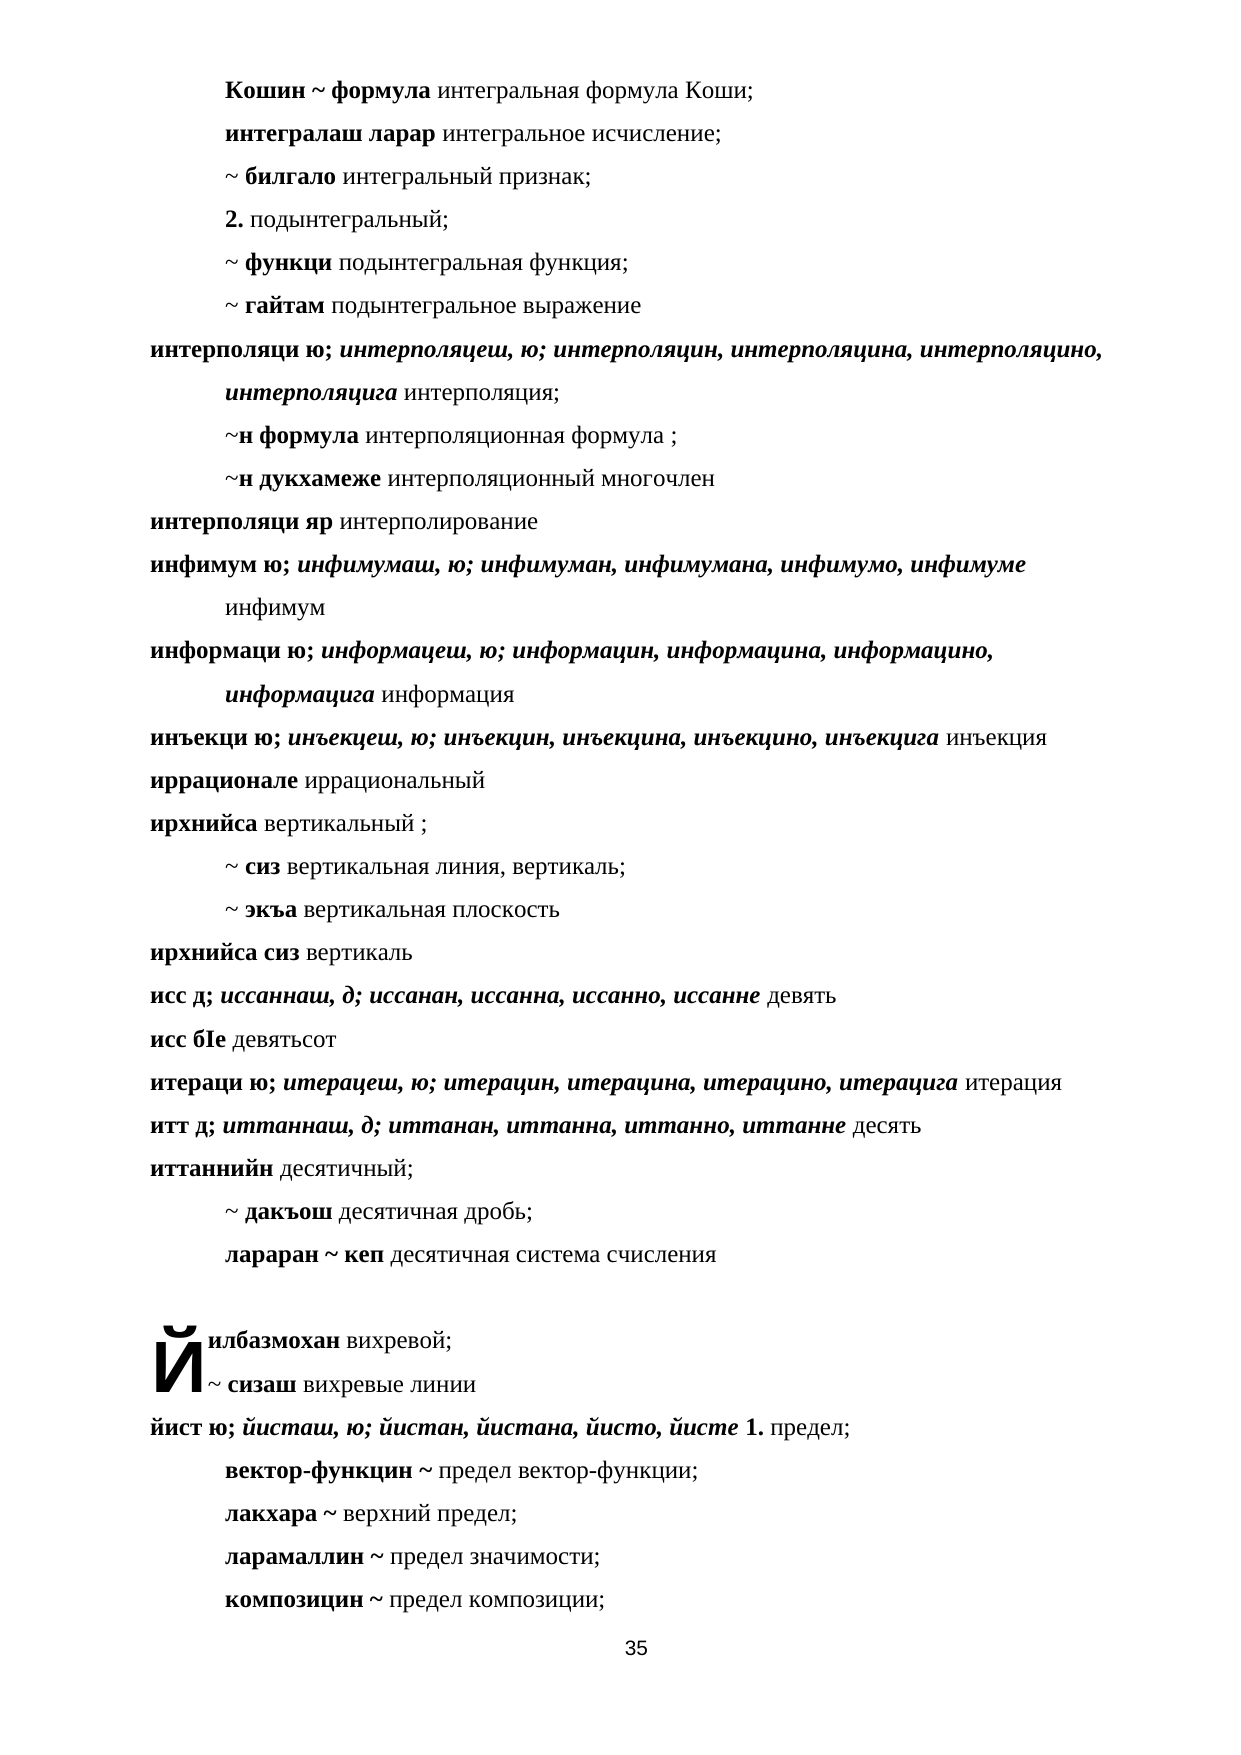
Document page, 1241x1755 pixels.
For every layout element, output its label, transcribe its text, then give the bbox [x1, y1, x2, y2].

text Кошин ~ формула интегральная формула Коши; интегралаш ларар интегральное исчисление; ~ билгало интегральный признак; 2. подынтегральный; ~ функци подынтегральная функция; ~ гайтам подынтегральное выражение [150, 75, 1122, 319]
text ирхнийса вертикальный ; ~ сиз вертикальная линия, вертикаль; ~ экъа вертикальная плоскость [150, 808, 1122, 923]
text инъекци ю; инъекцеш, ю; инъекцин, инъекцина, инъекцино, инъекцига инъекция [150, 722, 1122, 751]
text информаци ю; информацеш, ю; информацин, информацина, информацино, информацига информация [150, 636, 1122, 707]
text ирхнийса сиз вертикаль [150, 937, 1122, 966]
text иттаннийн десятичный; ~ дакъош десятичная дробь; лараран ~ кеп десятичная система счисления [150, 1153, 1122, 1268]
text Йилбазмохан вихревой; ~ сизаш вихревые линии [150, 1326, 1122, 1397]
text йист ю; йисташ, ю; йистан, йистана, йисто, йисте 1. предел; вектор-функцин ~ предел вектор-функции; лакхара ~ верхний предел; ларамаллин ~ предел значимости; композицин ~ предел композиции; [150, 1412, 1122, 1613]
text интерполяци яр интерполирование [150, 506, 1122, 535]
text итераци ю; итерацеш, ю; итерацин, итерацина, итерацино, итерацига итерация [150, 1067, 1122, 1096]
text инфимум ю; инфимумаш, ю; инфимуман, инфимумана, инфимумо, инфимуме инфимум [150, 549, 1122, 621]
text исс бӀе девятьсот [150, 1024, 1122, 1052]
text исс д; иссаннаш, д; иссанан, иссанна, иссанно, иссанне девять [150, 981, 1122, 1009]
text интерполяци ю; интерполяцеш, ю; интерполяцин, интерполяцина, интерполяцино, интерполяцига интерполяция; ~н формула интерполяционная формула ; ~н дукхамеже интерполяционный многочлен [150, 334, 1122, 492]
text итт д; иттаннаш, д; иттанан, иттанна, иттанно, иттанне десять [150, 1110, 1122, 1139]
text иррационале иррациональный [150, 765, 1122, 794]
